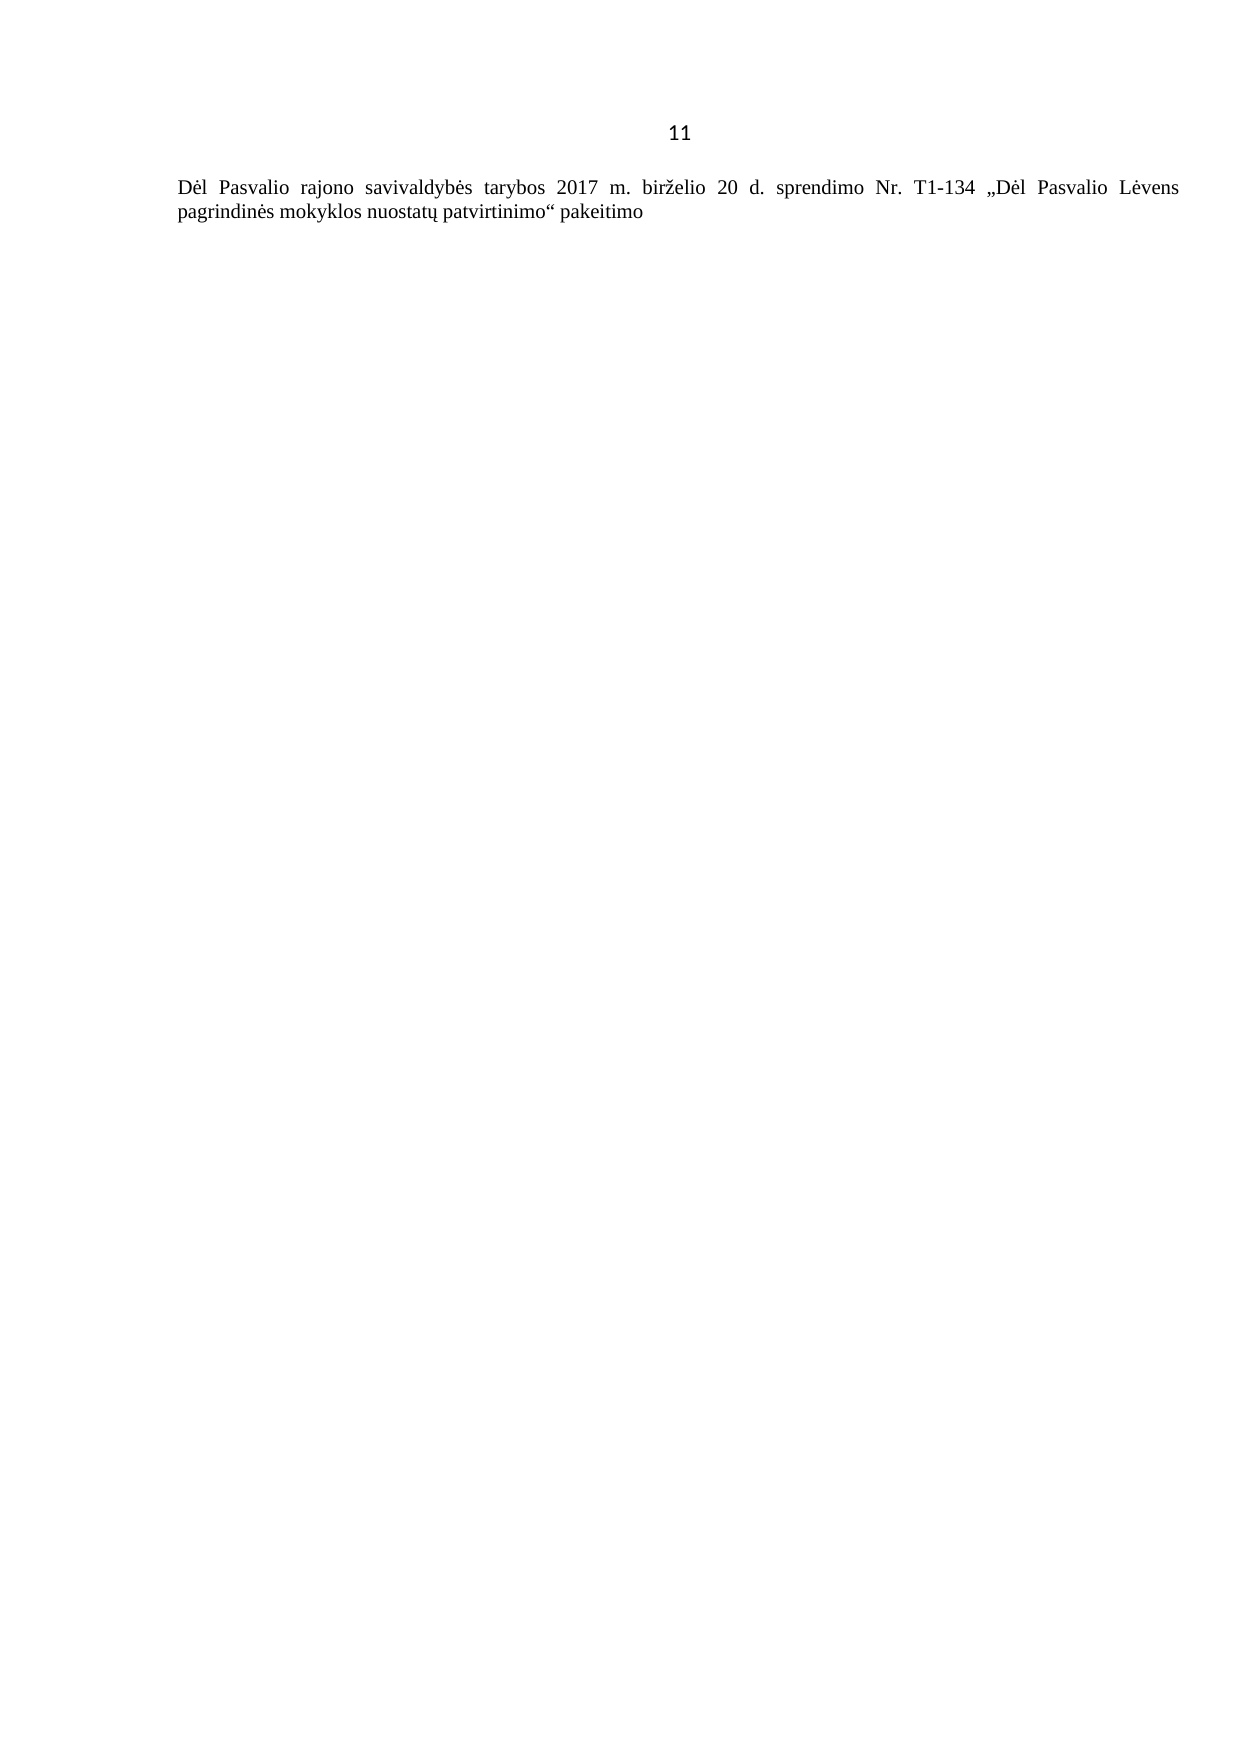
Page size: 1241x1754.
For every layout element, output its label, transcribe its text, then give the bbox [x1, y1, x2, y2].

text Dėl Pasvalio rajono savivaldybės tarybos 2017 m. birželio 20 d. sprendimo Nr. T1-134 „Dėl Pasvalio Lėvens pagrindinės mokyklos nuostatų patvirtinimo“ pakeitimo [177, 175, 1181, 223]
